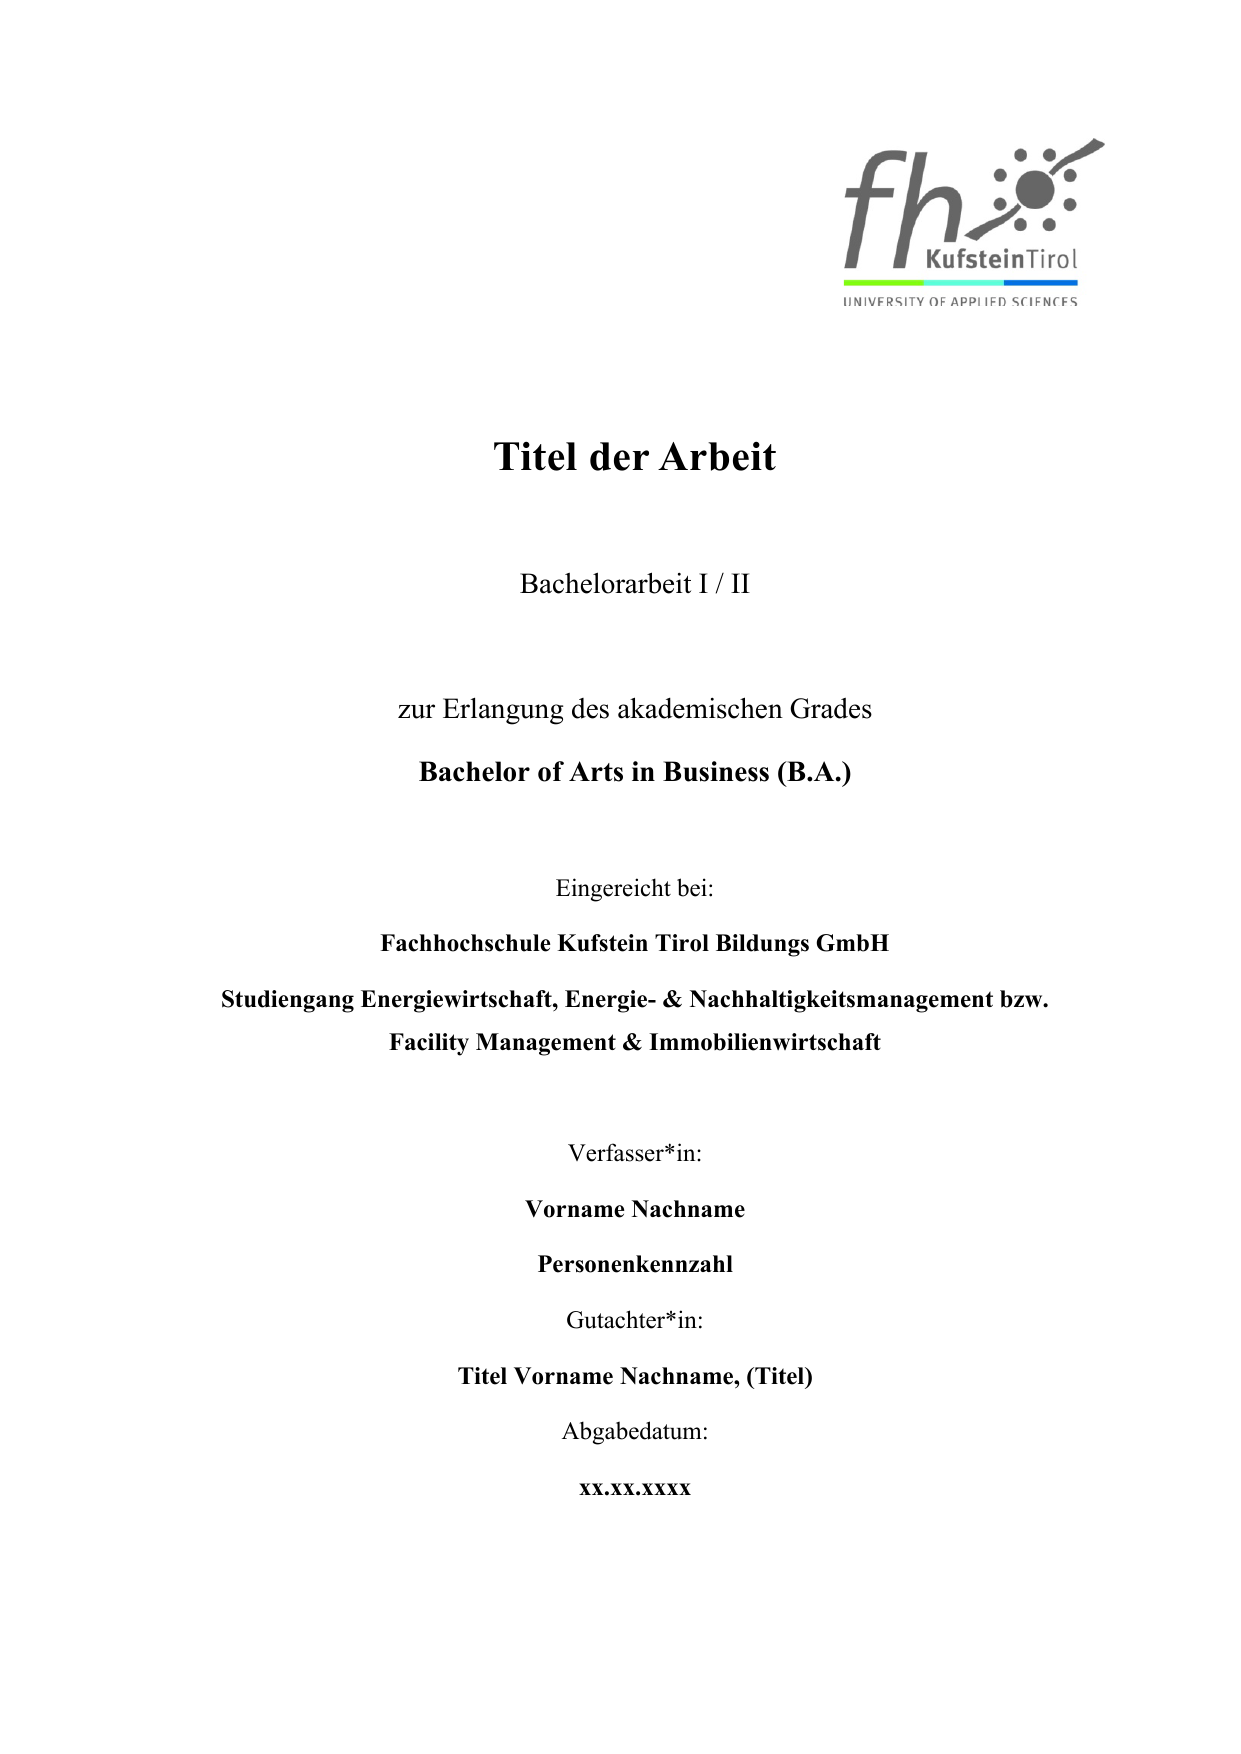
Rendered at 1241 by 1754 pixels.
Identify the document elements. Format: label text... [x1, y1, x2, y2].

title Titel der Arbeit [207, 302, 1063, 479]
text Fachhochschule Kufstein Tirol Bildungs GmbH [207, 928, 1063, 957]
text xx.xx.xxxx [207, 1472, 1063, 1501]
text Titel Vorname Nachname, (Titel) [207, 1361, 1063, 1389]
text Vorname Nachname [207, 1194, 1063, 1223]
text Verfasser*in: [207, 1138, 1063, 1167]
text Studiengang Energiewirtschaft, Energie- & Nachhaltigkeitsmanagement bzw. Facility Management & Immobilienwirtschaft [207, 984, 1063, 1056]
text Bachelorarbeit I / II [207, 566, 1063, 599]
text Abgabedatum: [207, 1416, 1063, 1445]
text Personenkennzahl [207, 1249, 1063, 1278]
text Eingereicht bei: [207, 873, 1063, 901]
text zur Erlangung des akademischen Grades [207, 691, 1063, 725]
text Bachelor of Arts in Business (B.A.) [207, 754, 1063, 788]
text Gutachter*in: [207, 1305, 1063, 1334]
